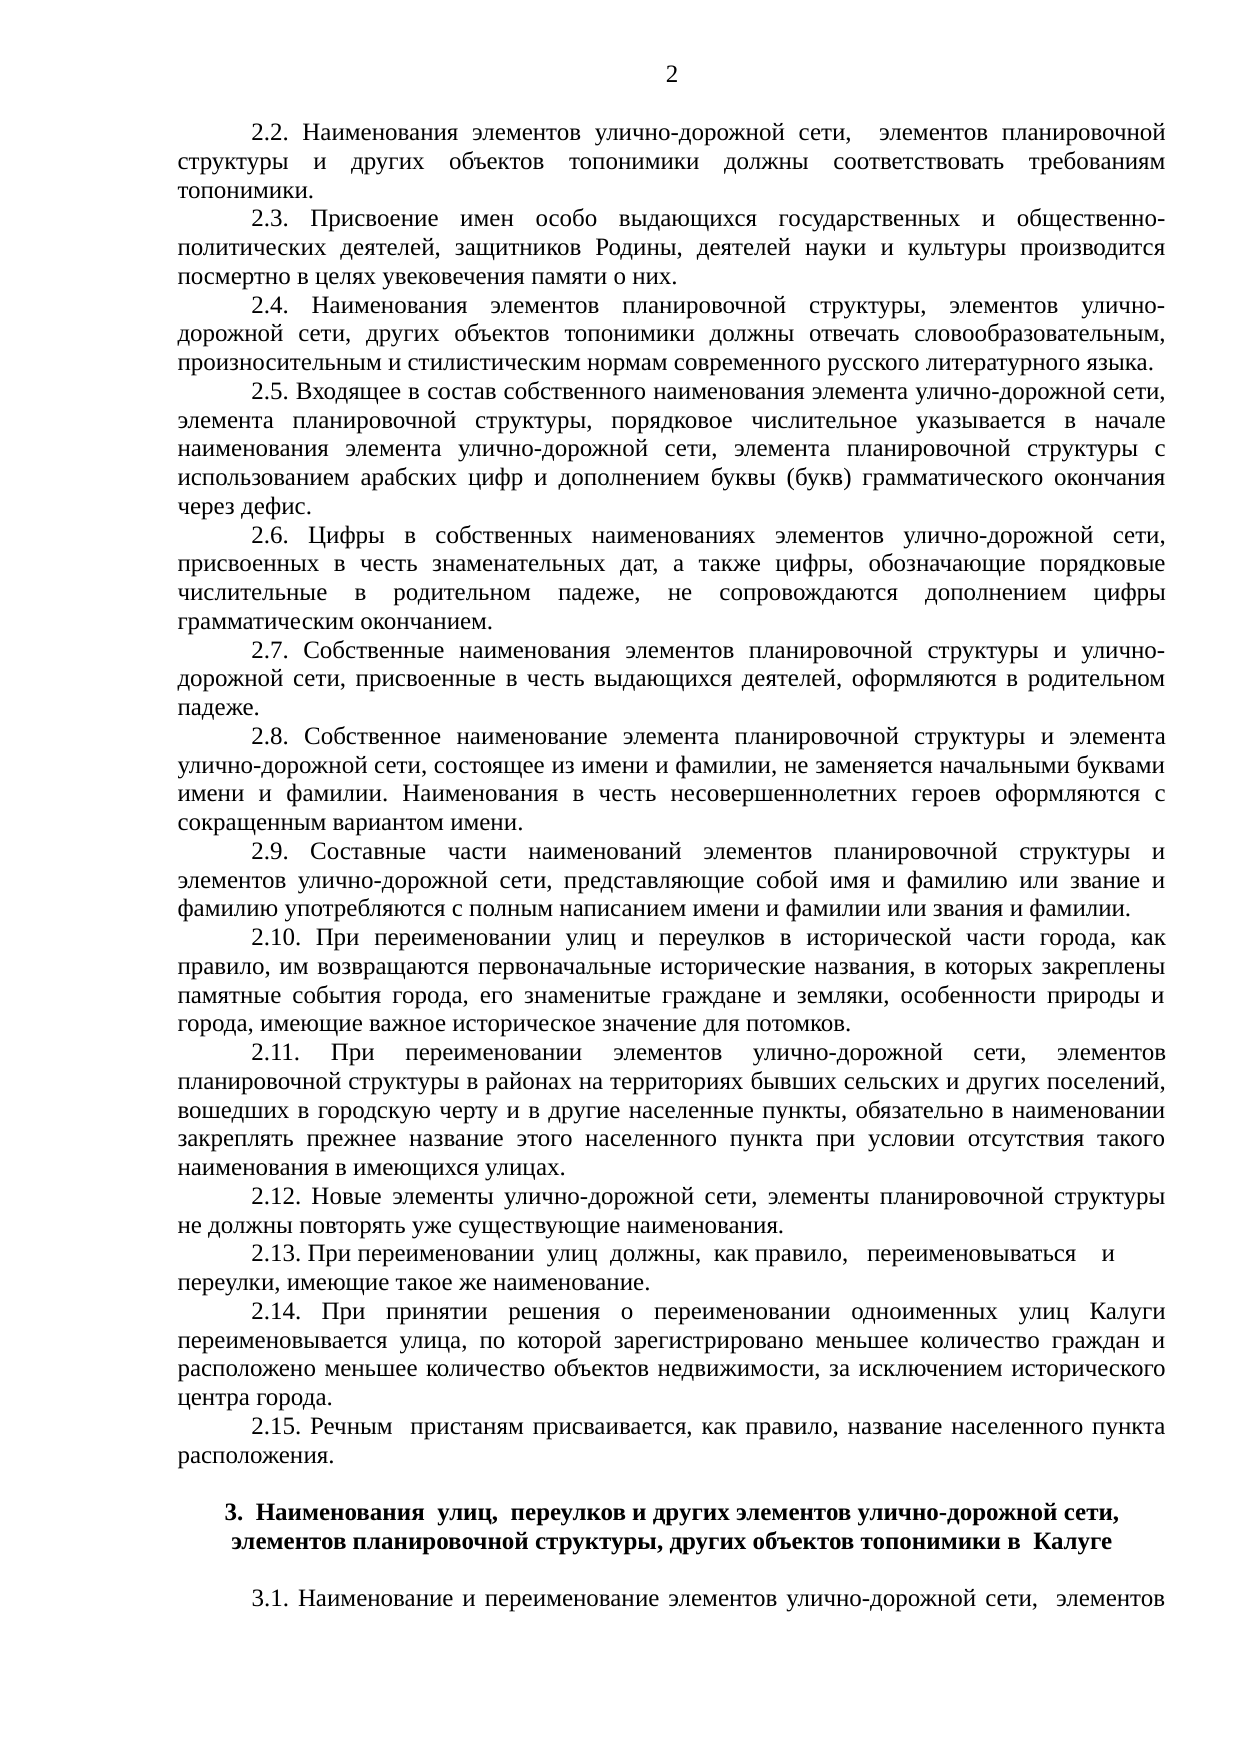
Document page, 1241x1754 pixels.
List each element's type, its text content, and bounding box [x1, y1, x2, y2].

text 2.14. При принятии решения о переименовании одноименных улиц Калуги переименовывается улица, по которой зарегистрировано меньшее количество граждан и расположено меньшее количество объектов недвижимости, за исключением исторического центра города. [177, 1296, 1166, 1411]
text 2.9. Составные части наименований элементов планировочной структуры и элементов улично-дорожной сети, представляющие собой имя и фамилию или звание и фамилию употребляются с полным написанием имени и фамилии или звания и фамилии. [177, 836, 1166, 922]
text 2.2. Наименования элементов улично-дорожной сети, элементов планировочной структуры и других объектов топонимики должны соответствовать требованиям топонимики. [177, 117, 1166, 203]
text 2.6. Цифры в собственных наименованиях элементов улично-дорожной сети, присвоенных в честь знаменательных дат, а также цифры, обозначающие порядковые числительные в родительном падеже, не сопровождаются дополнением цифры грамматическим окончанием. [177, 520, 1166, 635]
text 2.13. При переименовании улиц должны, как правило, переименовываться и [177, 1238, 1166, 1267]
text переулки, имеющие такое же наименование. [177, 1267, 1166, 1296]
title 3. Наименования улиц, переулков и других элементов улично-дорожной сети, элементов планировочной структуры, других объектов топонимики в Калуге [177, 1497, 1166, 1555]
text 2.12. Новые элементы улично-дорожной сети, элементы планировочной структуры не должны повторять уже существующие наименования. [177, 1181, 1166, 1238]
text 2.10. При переименовании улиц и переулков в исторической части города, как правило, им возвращаются первоначальные исторические названия, в которых закреплены памятные события города, его знаменитые граждане и земляки, особенности природы и города, имеющие важное историческое значение для потомков. [177, 922, 1166, 1037]
text 3.1. Наименование и переименование элементов улично-дорожной сети, элементов [177, 1583, 1166, 1612]
text 2.5. Входящее в состав собственного наименования элемента улично-дорожной сети, элемента планировочной структуры, порядковое числительное указывается в начале наименования элемента улично-дорожной сети, элемента планировочной структуры с использованием арабских цифр и дополнением буквы (букв) грамматического окончания через дефис. [177, 376, 1166, 520]
text 2.3. Присвоение имен особо выдающихся государственных и общественно-политических деятелей, защитников Родины, деятелей науки и культуры производится посмертно в целях увековечения памяти о них. [177, 203, 1166, 290]
text 2.4. Наименования элементов планировочной структуры, элементов улично-дорожной сети, других объектов топонимики должны отвечать словообразовательным, произносительным и стилистическим нормам современного русского литературного языка. [177, 290, 1166, 376]
text 2.8. Собственное наименование элемента планировочной структуры и элемента улично-дорожной сети, состоящее из имени и фамилии, не заменяется начальными буквами имени и фамилии. Наименования в честь несовершеннолетних героев оформляются с сокращенным вариантом имени. [177, 721, 1166, 836]
text 2.15. Речным пристаням присваивается, как правило, название населенного пункта расположения. [177, 1411, 1166, 1468]
text 2.7. Собственные наименования элементов планировочной структуры и улично-дорожной сети, присвоенные в честь выдающихся деятелей, оформляются в родительном падеже. [177, 635, 1166, 721]
text 2.11. При переименовании элементов улично-дорожной сети, элементов планировочной структуры в районах на территориях бывших сельских и других поселений, вошедших в городскую черту и в другие населенные пункты, обязательно в наименовании закреплять прежнее название этого населенного пункта при условии отсутствия такого наименования в имеющихся улицах. [177, 1037, 1166, 1181]
